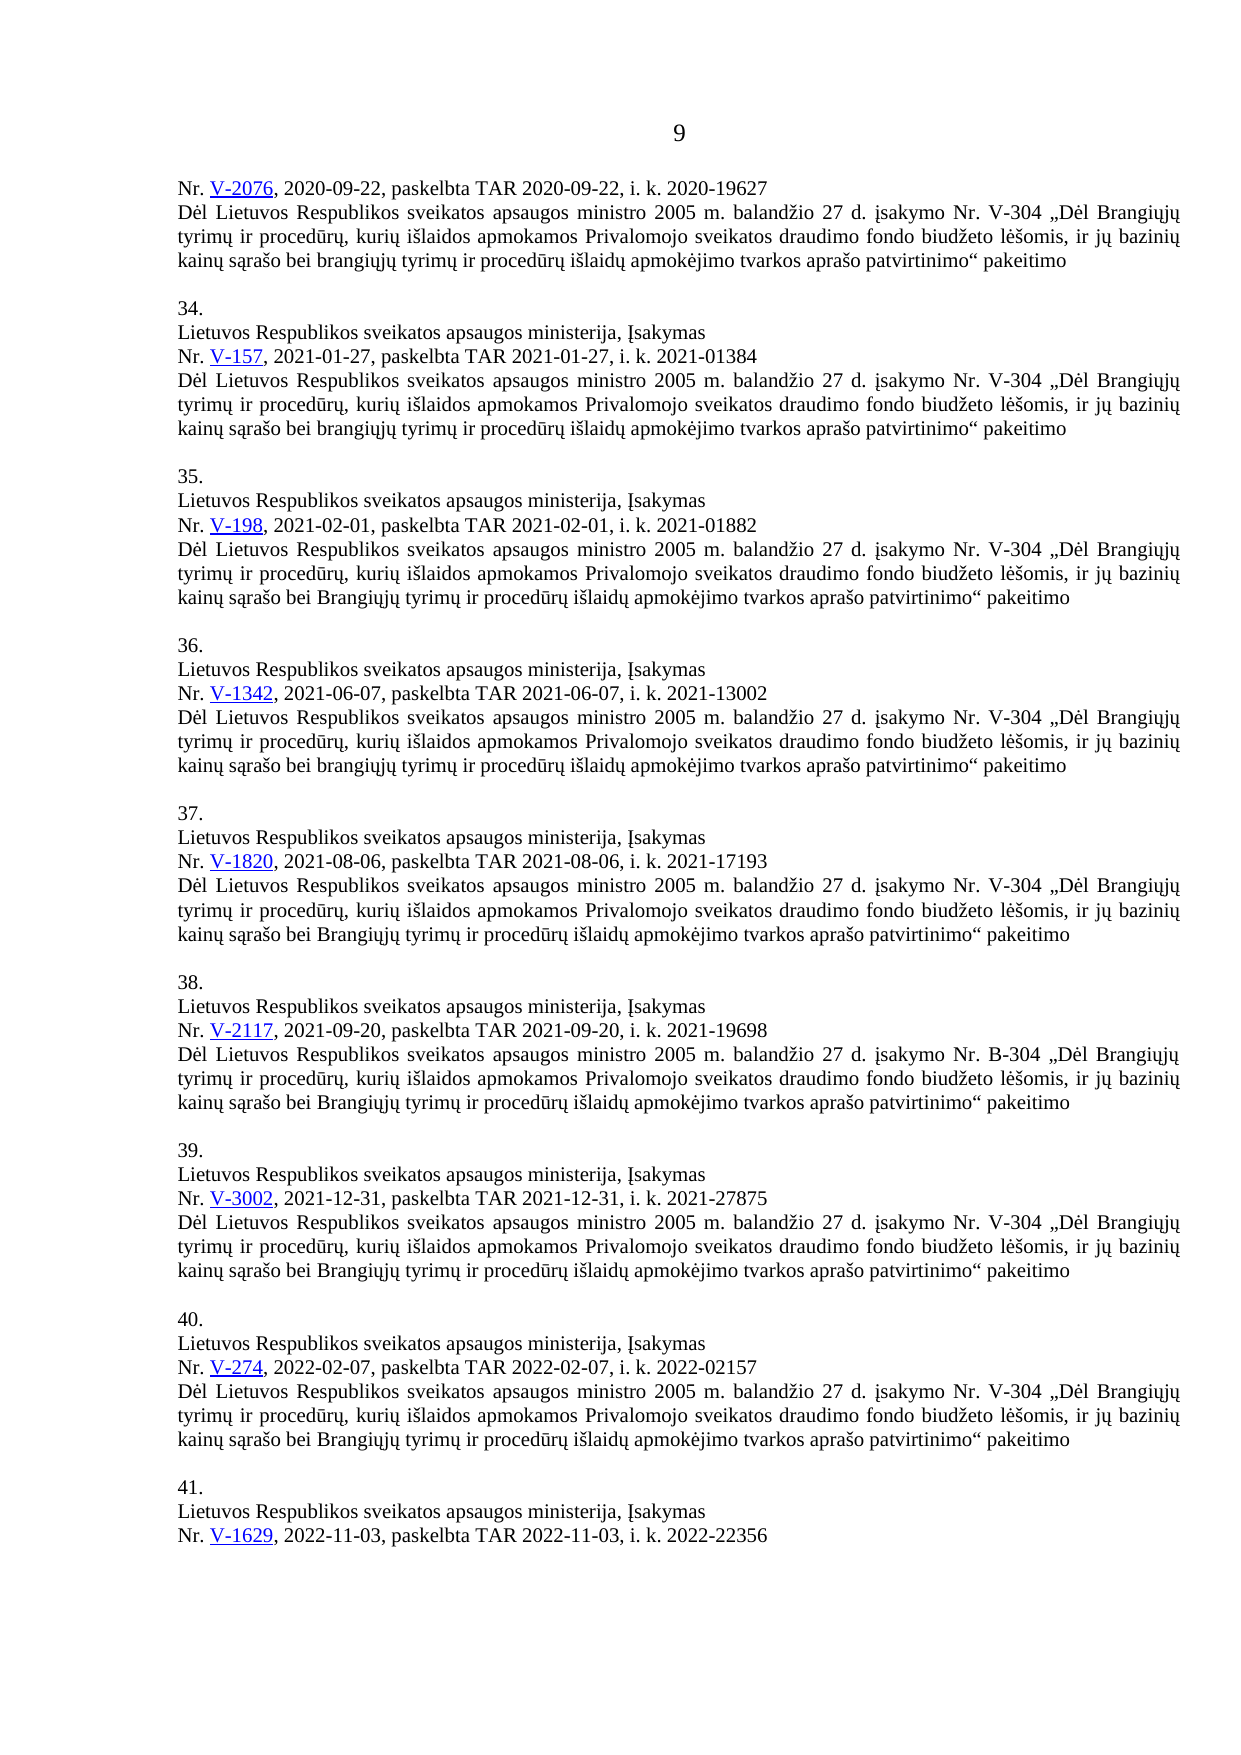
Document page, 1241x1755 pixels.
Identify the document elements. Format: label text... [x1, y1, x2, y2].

text Lietuvos Respublikos sveikatos apsaugos ministerija, Įsakymas [177, 657, 1181, 681]
text 34. [177, 296, 1181, 320]
text Dėl Lietuvos Respublikos sveikatos apsaugos ministro 2005 m. balandžio 27 d. įsakymo Nr. V-304 „Dėl Brangiųjų tyrimų ir procedūrų, kurių išlaidos apmokamos Privalomojo sveikatos draudimo fondo biudžeto lėšomis, ir jų bazinių kainų sąrašo bei brangiųjų tyrimų ir procedūrų išlaidų apmokėjimo tvarkos aprašo patvirtinimo“ pakeitimo [177, 200, 1181, 272]
text Lietuvos Respublikos sveikatos apsaugos ministerija, Įsakymas [177, 994, 1181, 1018]
text Nr. V-1342, 2021-06-07, paskelbta TAR 2021-06-07, i. k. 2021-13002 [177, 681, 1181, 705]
text Dėl Lietuvos Respublikos sveikatos apsaugos ministro 2005 m. balandžio 27 d. įsakymo Nr. V-304 „Dėl Brangiųjų tyrimų ir procedūrų, kurių išlaidos apmokamos Privalomojo sveikatos draudimo fondo biudžeto lėšomis, ir jų bazinių kainų sąrašo bei brangiųjų tyrimų ir procedūrų išlaidų apmokėjimo tvarkos aprašo patvirtinimo“ pakeitimo [177, 705, 1181, 777]
text Dėl Lietuvos Respublikos sveikatos apsaugos ministro 2005 m. balandžio 27 d. įsakymo Nr. V-304 „Dėl Brangiųjų tyrimų ir procedūrų, kurių išlaidos apmokamos Privalomojo sveikatos draudimo fondo biudžeto lėšomis, ir jų bazinių kainų sąrašo bei Brangiųjų tyrimų ir procedūrų išlaidų apmokėjimo tvarkos aprašo patvirtinimo“ pakeitimo [177, 873, 1181, 946]
text 40. [177, 1307, 1181, 1331]
text 35. [177, 464, 1181, 488]
text Dėl Lietuvos Respublikos sveikatos apsaugos ministro 2005 m. balandžio 27 d. įsakymo Nr. V-304 „Dėl Brangiųjų tyrimų ir procedūrų, kurių išlaidos apmokamos Privalomojo sveikatos draudimo fondo biudžeto lėšomis, ir jų bazinių kainų sąrašo bei Brangiųjų tyrimų ir procedūrų išlaidų apmokėjimo tvarkos aprašo patvirtinimo“ pakeitimo [177, 1379, 1181, 1451]
text Nr. V-1820, 2021-08-06, paskelbta TAR 2021-08-06, i. k. 2021-17193 [177, 849, 1181, 873]
text Lietuvos Respublikos sveikatos apsaugos ministerija, Įsakymas [177, 320, 1181, 344]
text 36. [177, 633, 1181, 657]
text Lietuvos Respublikos sveikatos apsaugos ministerija, Įsakymas [177, 1331, 1181, 1355]
text Nr. V-2117, 2021-09-20, paskelbta TAR 2021-09-20, i. k. 2021-19698 [177, 1018, 1181, 1042]
text Lietuvos Respublikos sveikatos apsaugos ministerija, Įsakymas [177, 488, 1181, 512]
text Nr. V-274, 2022-02-07, paskelbta TAR 2022-02-07, i. k. 2022-02157 [177, 1355, 1181, 1379]
text Dėl Lietuvos Respublikos sveikatos apsaugos ministro 2005 m. balandžio 27 d. įsakymo Nr. B-304 „Dėl Brangiųjų tyrimų ir procedūrų, kurių išlaidos apmokamos Privalomojo sveikatos draudimo fondo biudžeto lėšomis, ir jų bazinių kainų sąrašo bei Brangiųjų tyrimų ir procedūrų išlaidų apmokėjimo tvarkos aprašo patvirtinimo“ pakeitimo [177, 1042, 1181, 1114]
text Nr. V-3002, 2021-12-31, paskelbta TAR 2021-12-31, i. k. 2021-27875 [177, 1186, 1181, 1210]
text Lietuvos Respublikos sveikatos apsaugos ministerija, Įsakymas [177, 1162, 1181, 1186]
text Lietuvos Respublikos sveikatos apsaugos ministerija, Įsakymas [177, 1499, 1181, 1523]
text Nr. V-2076, 2020-09-22, paskelbta TAR 2020-09-22, i. k. 2020-19627 [177, 176, 1181, 200]
text 39. [177, 1138, 1181, 1162]
text Dėl Lietuvos Respublikos sveikatos apsaugos ministro 2005 m. balandžio 27 d. įsakymo Nr. V-304 „Dėl Brangiųjų tyrimų ir procedūrų, kurių išlaidos apmokamos Privalomojo sveikatos draudimo fondo biudžeto lėšomis, ir jų bazinių kainų sąrašo bei Brangiųjų tyrimų ir procedūrų išlaidų apmokėjimo tvarkos aprašo patvirtinimo“ pakeitimo [177, 1210, 1181, 1282]
text 37. [177, 801, 1181, 825]
text Nr. V-1629, 2022-11-03, paskelbta TAR 2022-11-03, i. k. 2022-22356 [177, 1523, 1181, 1547]
text Dėl Lietuvos Respublikos sveikatos apsaugos ministro 2005 m. balandžio 27 d. įsakymo Nr. V-304 „Dėl Brangiųjų tyrimų ir procedūrų, kurių išlaidos apmokamos Privalomojo sveikatos draudimo fondo biudžeto lėšomis, ir jų bazinių kainų sąrašo bei brangiųjų tyrimų ir procedūrų išlaidų apmokėjimo tvarkos aprašo patvirtinimo“ pakeitimo [177, 368, 1181, 440]
text 38. [177, 970, 1181, 994]
text Dėl Lietuvos Respublikos sveikatos apsaugos ministro 2005 m. balandžio 27 d. įsakymo Nr. V-304 „Dėl Brangiųjų tyrimų ir procedūrų, kurių išlaidos apmokamos Privalomojo sveikatos draudimo fondo biudžeto lėšomis, ir jų bazinių kainų sąrašo bei Brangiųjų tyrimų ir procedūrų išlaidų apmokėjimo tvarkos aprašo patvirtinimo“ pakeitimo [177, 537, 1181, 609]
text Lietuvos Respublikos sveikatos apsaugos ministerija, Įsakymas [177, 825, 1181, 849]
text Nr. V-157, 2021-01-27, paskelbta TAR 2021-01-27, i. k. 2021-01384 [177, 344, 1181, 368]
text 41. [177, 1475, 1181, 1499]
text Nr. V-198, 2021-02-01, paskelbta TAR 2021-02-01, i. k. 2021-01882 [177, 512, 1181, 537]
